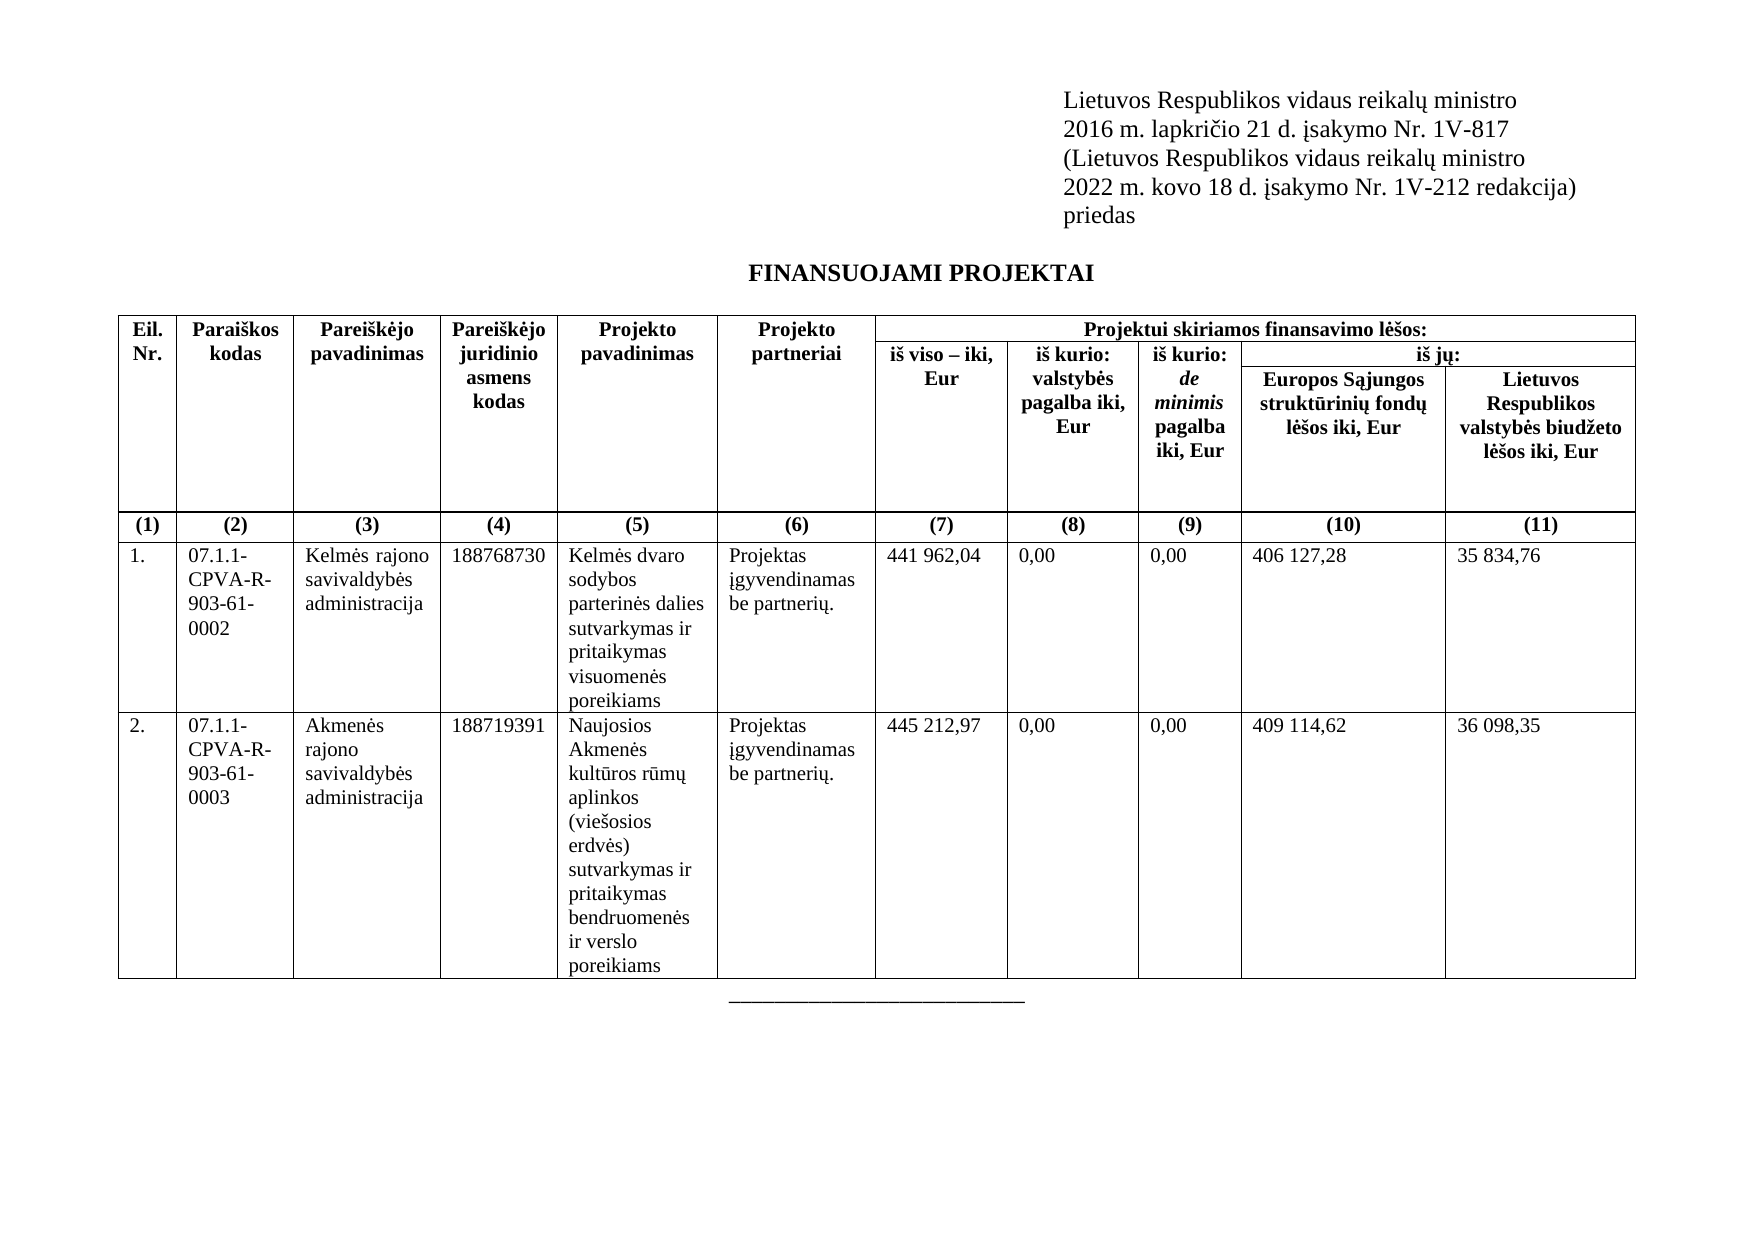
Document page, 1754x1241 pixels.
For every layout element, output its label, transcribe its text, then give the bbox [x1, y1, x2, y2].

table_cell iš jų: [1242, 342, 1635, 366]
table_header Pareiškėjo juridinio asmens kodas [441, 316, 557, 511]
table_cell Kelmės dvaro sodybos parterinės dalies sutvarkymas ir pritaikymas visuomenės poreikiams [558, 543, 717, 712]
table_cell 188719391 [441, 713, 557, 977]
table_cell Kelmės rajono savivaldybės administracija [294, 543, 440, 712]
table_cell 2. [119, 713, 176, 977]
table_cell Projektas įgyvendinamas be partnerių. [718, 713, 875, 977]
table_cell 409 114,62 [1242, 713, 1445, 977]
table_header Paraiškos kodas [177, 316, 293, 511]
table_cell (9) [1139, 513, 1241, 542]
table_cell Lietuvos Respublikos valstybės biudžeto lėšos iki, Eur [1446, 367, 1635, 511]
table_cell (11) [1446, 513, 1635, 542]
text priedas [1063, 200, 1636, 229]
table_cell 36 098,35 [1446, 713, 1635, 977]
table_header Eil. Nr. [119, 316, 176, 511]
table_cell 406 127,28 [1242, 543, 1445, 712]
text FINANSUOJAMI PROJEKTAI [118, 258, 1636, 287]
table_cell (10) [1242, 513, 1445, 542]
table_cell (4) [441, 513, 557, 542]
table_cell (2) [177, 513, 293, 542]
table_cell Akmenės rajono savivaldybės administracija [294, 713, 440, 977]
table_cell 1. [119, 543, 176, 712]
table_header Projekto partneriai [718, 316, 875, 511]
table_cell 07.1.1-CPVA-R-903-61-0002 [177, 543, 293, 712]
table_cell 0,00 [1008, 543, 1138, 712]
table_cell 0,00 [1008, 713, 1138, 977]
table_cell Europos Sąjungos struktūrinių fondų lėšos iki, Eur [1242, 367, 1445, 511]
table_cell Naujosios Akmenės kultūros rūmų aplinkos (viešosios erdvės) sutvarkymas ir pritaikymas bendruomenės ir verslo poreikiams [558, 713, 717, 977]
table_cell 0,00 [1139, 713, 1241, 977]
table_header Pareiškėjo pavadinimas [294, 316, 440, 511]
table_cell 35 834,76 [1446, 543, 1635, 712]
table_cell 445 212,97 [876, 713, 1007, 977]
table_cell 07.1.1-CPVA-R-903-61-0003 [177, 713, 293, 977]
table_cell iš kurio: valstybės pagalba iki, Eur [1008, 342, 1138, 511]
table_cell (5) [558, 513, 717, 542]
table_cell (8) [1008, 513, 1138, 542]
table_cell (3) [294, 513, 440, 542]
table_cell Projektas įgyvendinamas be partnerių. [718, 543, 875, 712]
text (Lietuvos Respublikos vidaus reikalų ministro [1063, 143, 1636, 172]
table_cell iš kurio: de minimis pagalba iki, Eur [1139, 342, 1241, 511]
table_cell (1) [119, 513, 176, 542]
table_cell (6) [718, 513, 875, 542]
table_cell 441 962,04 [876, 543, 1007, 712]
table_cell (7) [876, 513, 1007, 542]
text 2022 m. kovo 18 d. įsakymo Nr. 1V-212 redakcija) [1063, 172, 1636, 200]
text 2016 m. lapkričio 21 d. įsakymo Nr. 1V-817 [1063, 114, 1636, 143]
table_cell 188768730 [441, 543, 557, 712]
table_cell 0,00 [1139, 543, 1241, 712]
text Lietuvos Respublikos vidaus reikalų ministro [1063, 85, 1636, 114]
table_header Projekto pavadinimas [558, 316, 717, 511]
table_cell iš viso – iki, Eur [876, 342, 1007, 511]
table_header Projektui skiriamos finansavimo lėšos: [876, 316, 1635, 341]
text __________________________ [118, 979, 1636, 1006]
